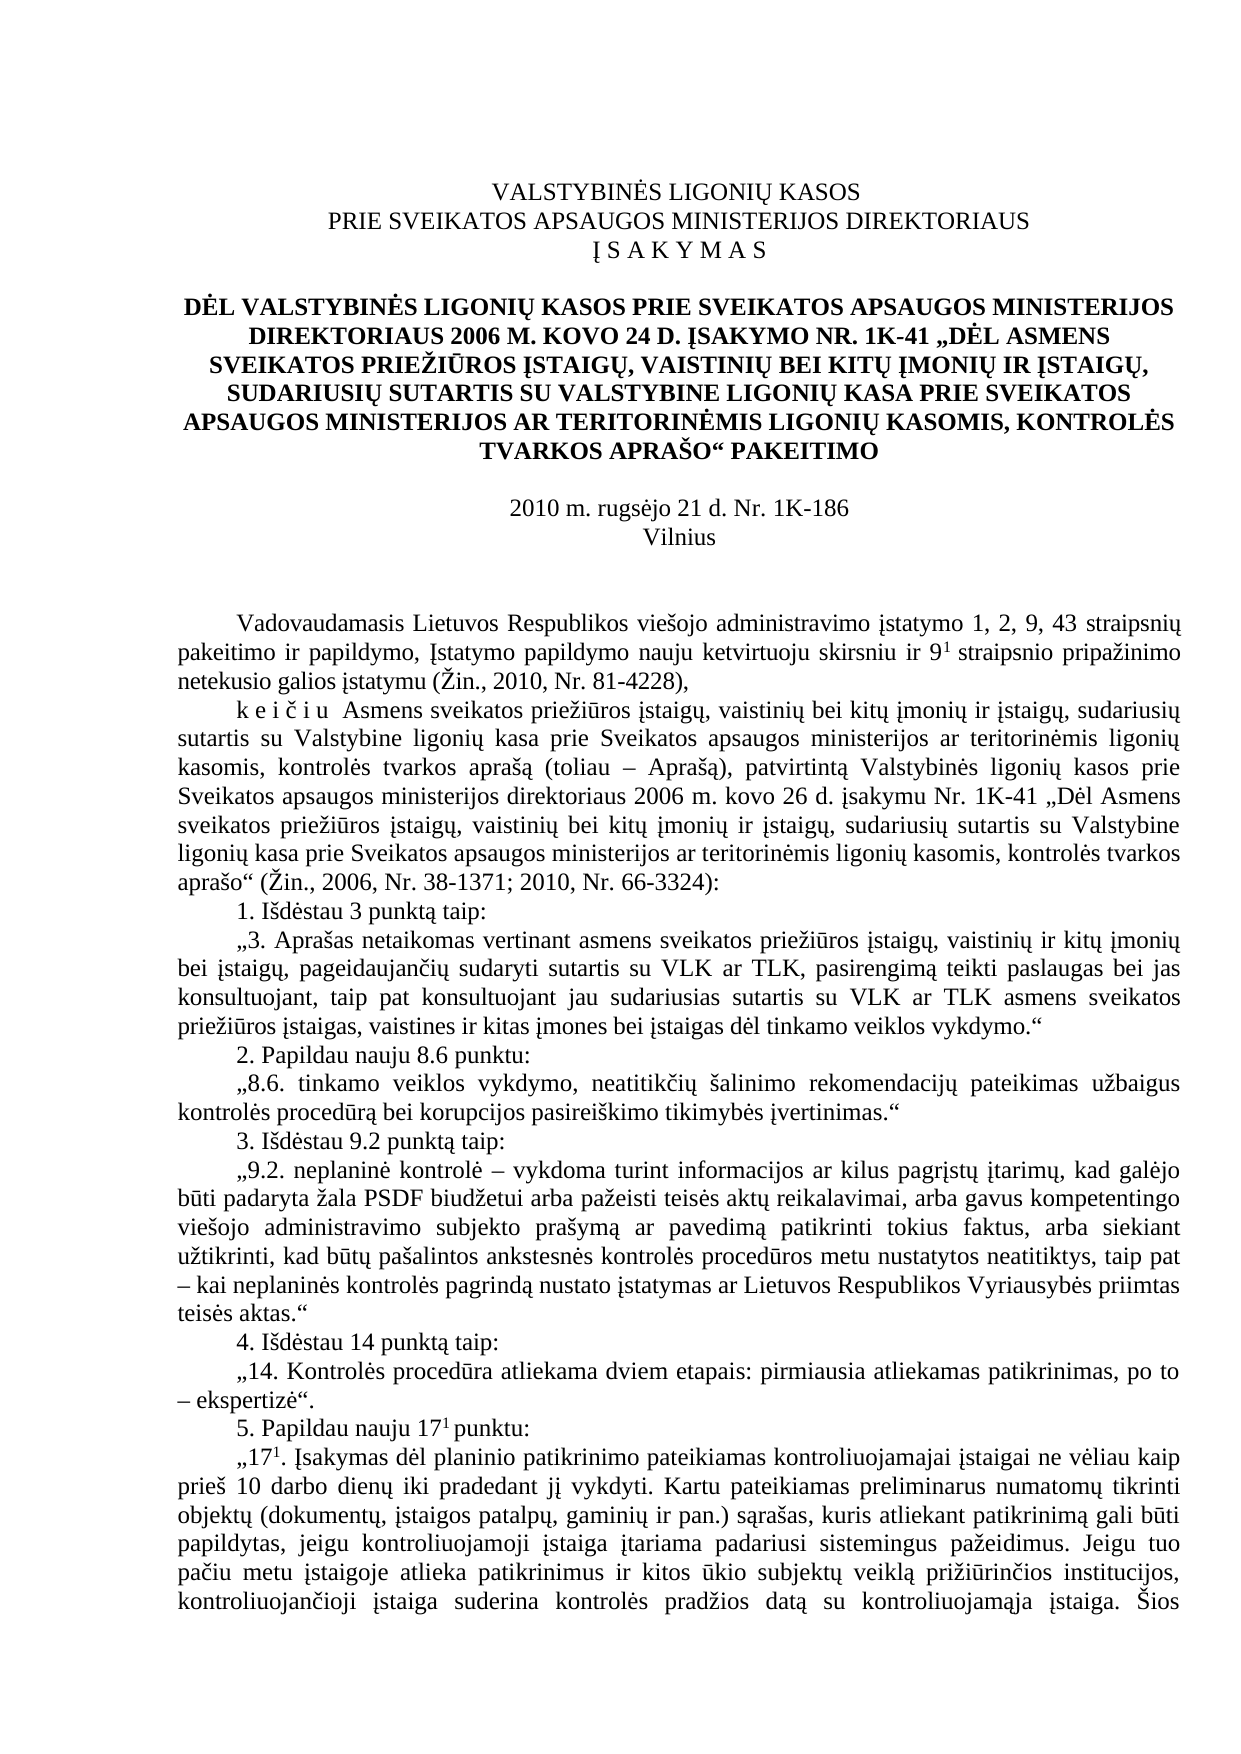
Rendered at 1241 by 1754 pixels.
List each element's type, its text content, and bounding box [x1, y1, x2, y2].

text 3. Išdėstau 9.2 punktą taip: [177, 1126, 1181, 1155]
text 2010 m. rugsėjo 21 d. Nr. 1K-186 [177, 493, 1181, 522]
text DĖL VALSTYBINĖS LIGONIŲ KASOS PRIE SVEIKATOS APSAUGOS MINISTERIJOS DIREKTORIAUS 2006 M. KOVO 24 D. ĮSAKYMO Nr. 1K-41 „DĖL ASMENS SVEIKATOS PRIEŽIŪROS ĮSTAIGŲ, VAISTINIŲ BEI KITŲ ĮMONIŲ IR ĮSTAIGŲ, SUDARIUSIŲ SUTARTIS SU VALSTYBINE LIGONIŲ KASA PRIE SVEIKATOS APSAUGOS MINISTERIJOS AR TERITORINĖMIS LIGONIŲ KASOMIS, KONTROLĖS TVARKOS APRAŠO“ PAKEITIMO [177, 292, 1181, 465]
text 2. Papildau nauju 8.6 punktu: [177, 1040, 1181, 1068]
text „171. Įsakymas dėl planinio patikrinimo pateikiamas kontroliuojamajai įstaigai ne vėliau kaip prieš 10 darbo dienų iki pradedant jį vykdyti. Kartu pateikiamas preliminarus numatomų tikrinti objektų (dokumentų, įstaigos patalpų, gaminių ir pan.) sąrašas, kuris atliekant patikrinimą gali būti papildytas, jeigu kontroliuojamoji įstaiga įtariama padariusi sistemingus pažeidimus. Jeigu tuo pačiu metu įstaigoje atlieka patikrinimus ir kitos ūkio subjektų veiklą prižiūrinčios institucijos, kontroliuojančioji įstaiga suderina kontrolės pradžios datą su kontroliuojamąja įstaiga. Šios [177, 1442, 1181, 1615]
text 4. Išdėstau 14 punktą taip: [177, 1327, 1181, 1356]
text PRIE SVEIKATOS APSAUGOS MINISTERIJOS DIREKTORIAUS [177, 206, 1181, 235]
text „8.6. tinkamo veiklos vykdymo, neatitikčių šalinimo rekomendacijų pateikimas užbaigus kontrolės procedūrą bei korupcijos pasireiškimo tikimybės įvertinimas.“ [177, 1068, 1181, 1126]
text Vilnius [177, 522, 1181, 551]
text „3. Aprašas netaikomas vertinant asmens sveikatos priežiūros įstaigų, vaistinių ir kitų įmonių bei įstaigų, pageidaujančių sudaryti sutartis su VLK ar TLK, pasirengimą teikti paslaugas bei jas konsultuojant, taip pat konsultuojant jau sudariusias sutartis su VLK ar TLK asmens sveikatos priežiūros įstaigas, vaistines ir kitas įmones bei įstaigas dėl tinkamo veiklos vykdymo.“ [177, 925, 1181, 1040]
text Vadovaudamasis Lietuvos Respublikos viešojo administravimo įstatymo 1, 2, 9, 43 straipsnių pakeitimo ir papildymo, Įstatymo papildymo nauju ketvirtuoju skirsniu ir 91 straipsnio pripažinimo netekusio galios įstatymu (Žin., 2010, Nr. 81-4228), [177, 608, 1181, 695]
text keičiu Asmens sveikatos priežiūros įstaigų, vaistinių bei kitų įmonių ir įstaigų, sudariusių sutartis su Valstybine ligonių kasa prie Sveikatos apsaugos ministerijos ar teritorinėmis ligonių kasomis, kontrolės tvarkos aprašą (toliau – Aprašą), patvirtintą Valstybinės ligonių kasos prie Sveikatos apsaugos ministerijos direktoriaus 2006 m. kovo 26 d. įsakymu Nr. 1K-41 „Dėl Asmens sveikatos priežiūros įstaigų, vaistinių bei kitų įmonių ir įstaigų, sudariusių sutartis su Valstybine ligonių kasa prie Sveikatos apsaugos ministerijos ar teritorinėmis ligonių kasomis, kontrolės tvarkos aprašo“ (Žin., 2006, Nr. 38-1371; 2010, Nr. 66-3324): [177, 695, 1181, 896]
text ĮSAKYMAS [177, 235, 1181, 263]
text „14. Kontrolės procedūra atliekama dviem etapais: pirmiausia atliekamas patikrinimas, po to – ekspertizė“. [177, 1356, 1181, 1413]
text „9.2. neplaninė kontrolė – vykdoma turint informacijos ar kilus pagrįstų įtarimų, kad galėjo būti padaryta žala PSDF biudžetui arba pažeisti teisės aktų reikalavimai, arba gavus kompetentingo viešojo administravimo subjekto prašymą ar pavedimą patikrinti tokius faktus, arba siekiant užtikrinti, kad būtų pašalintos ankstesnės kontrolės procedūros metu nustatytos neatitiktys, taip pat – kai neplaninės kontrolės pagrindą nustato įstatymas ar Lietuvos Respublikos Vyriausybės priimtas teisės aktas.“ [177, 1155, 1181, 1327]
text 5. Papildau nauju 171 punktu: [177, 1413, 1181, 1442]
text 1. Išdėstau 3 punktą taip: [177, 896, 1181, 925]
text VALSTYBINĖS LIGONIŲ KASOS [177, 177, 1181, 206]
